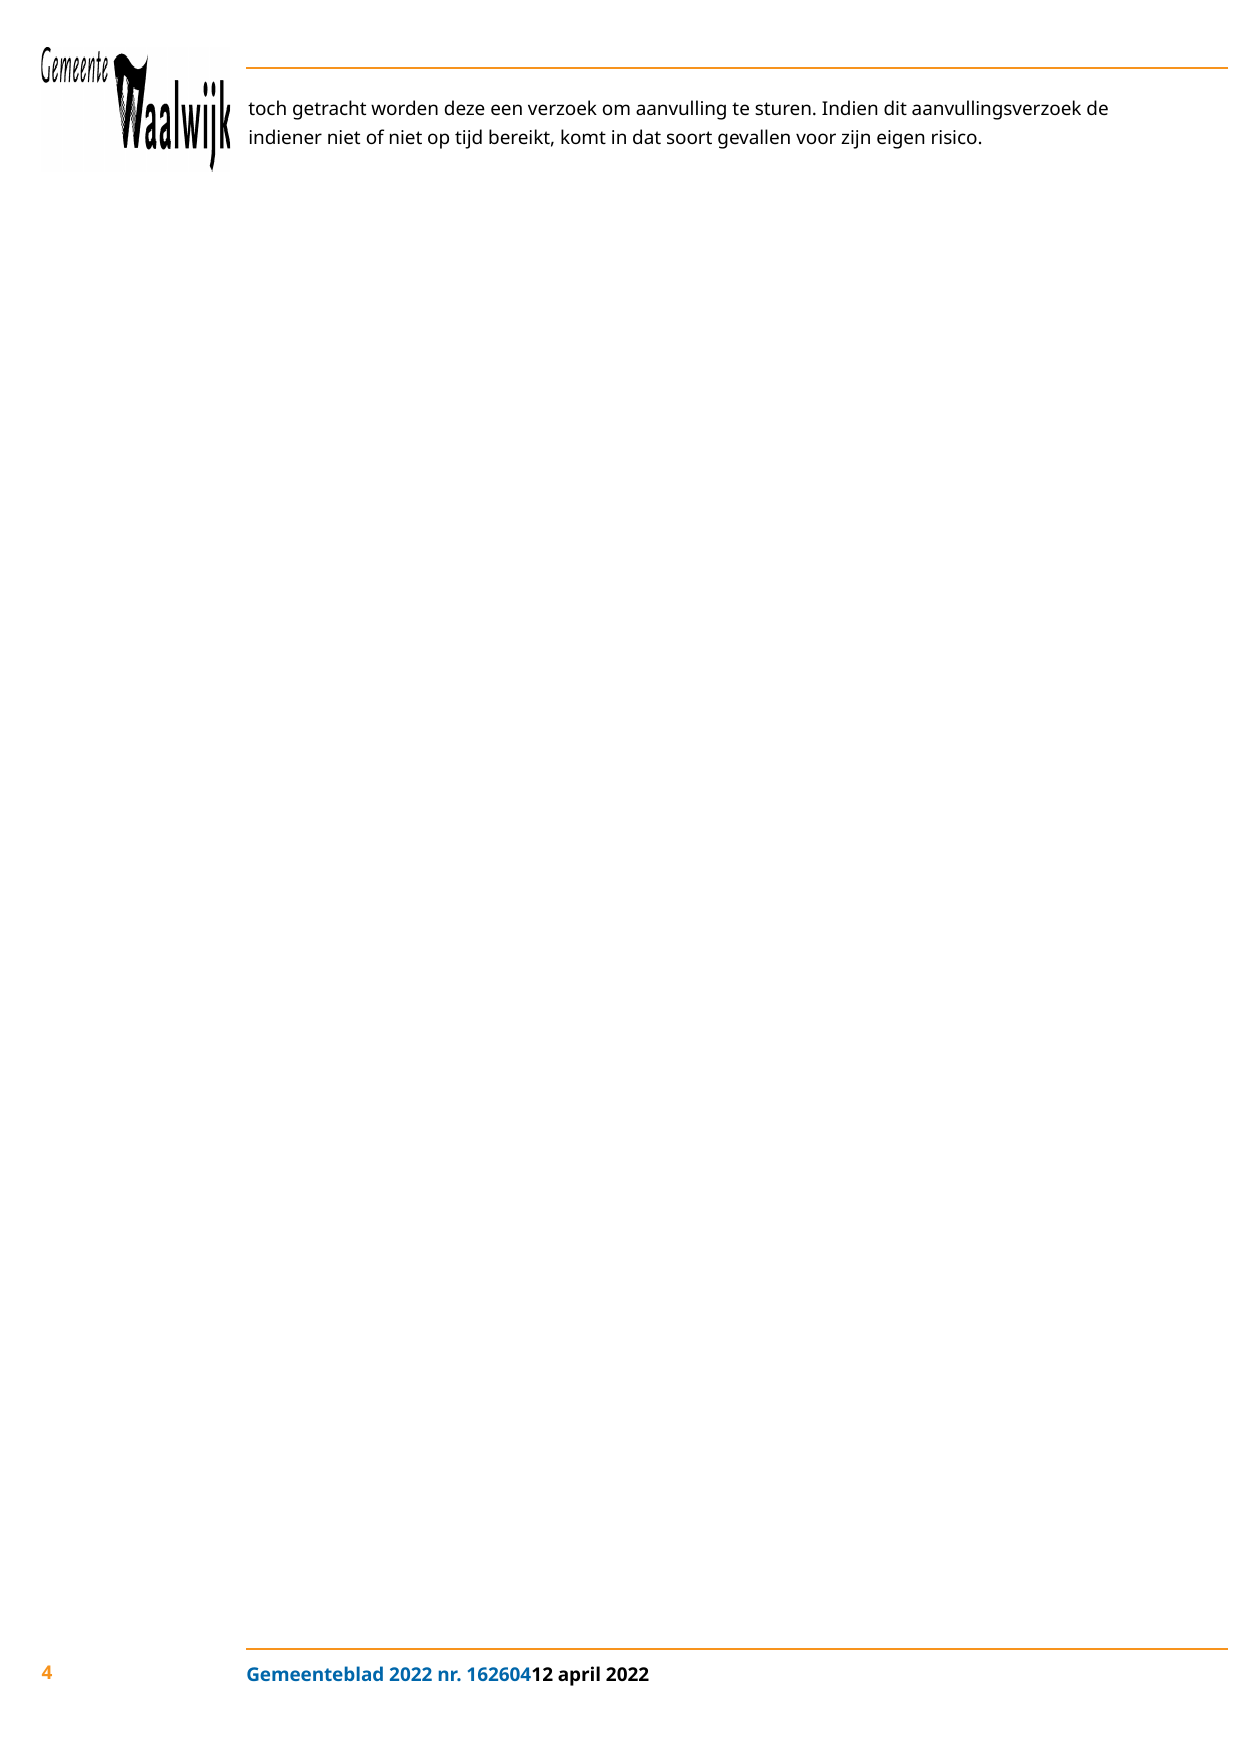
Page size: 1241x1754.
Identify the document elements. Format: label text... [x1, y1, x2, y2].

picture [41, 47, 231, 172]
text toch getracht worden deze een verzoek om aanvulling te sturen. Indien dit aanvullingsverzoek de indiener niet of niet op tijd bereikt, komt in dat soort gevallen voor zijn eigen risico. [248, 95, 1152, 150]
